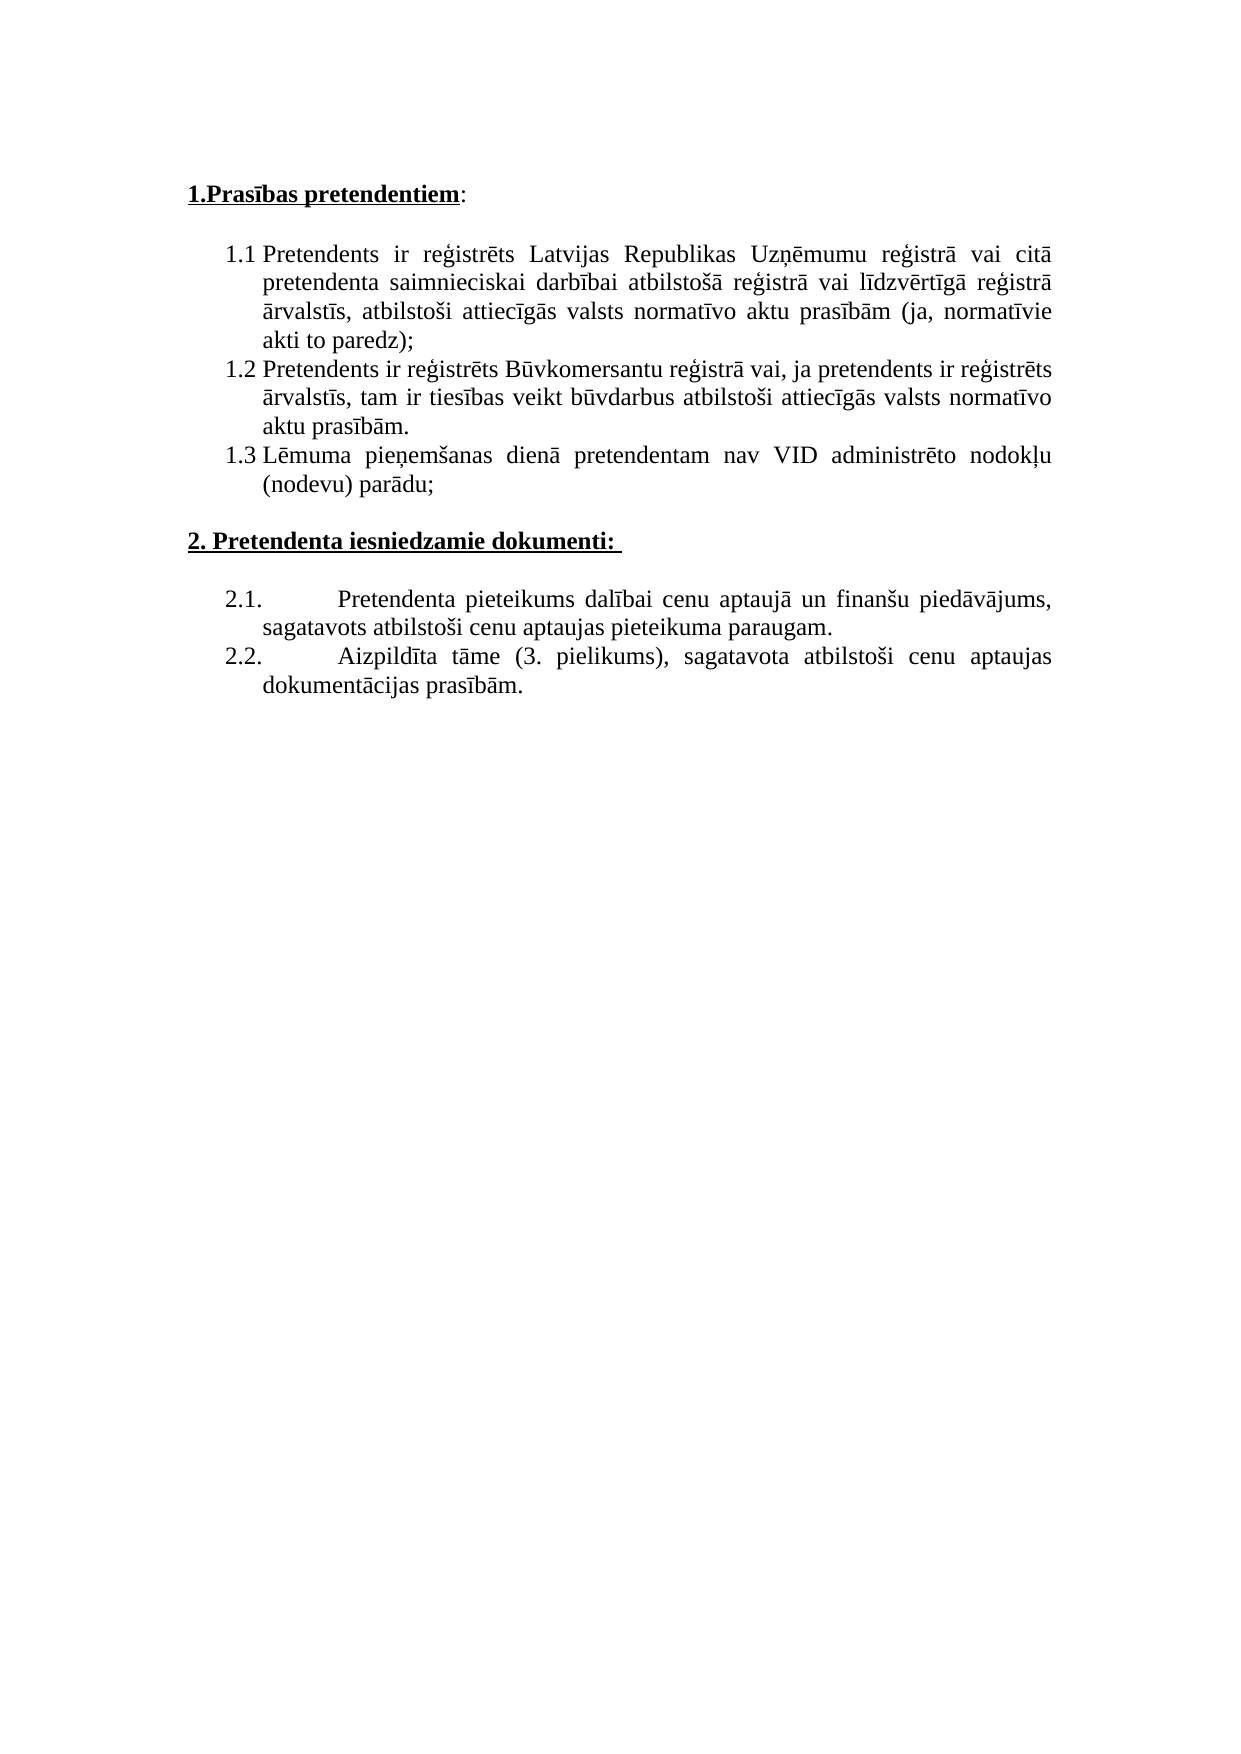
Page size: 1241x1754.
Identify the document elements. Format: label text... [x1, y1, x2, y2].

text 2. Pretendenta iesniedzamie dokumenti: [187, 526, 1053, 555]
text 1.Prasības pretendentiem: [187, 179, 1053, 207]
list Lēmuma pieņemšanas dienā pretendentam nav VID administrēto nodokļu (nodevu) parādu; [225, 440, 1053, 497]
list Pretendents ir reģistrēts Latvijas Republikas Uzņēmumu reģistrā vai citā pretendenta saimnieciskai darbībai atbilstošā reģistrā vai līdzvērtīgā reģistrā ārvalstīs, atbilstoši attiecīgās valsts normatīvo aktu prasībām (ja, normatīvie akti to paredz); [225, 239, 1053, 354]
list Pretendenta pieteikums dalībai cenu aptaujā un finanšu piedāvājums, sagatavots atbilstoši cenu aptaujas pieteikuma paraugam. [225, 584, 1053, 641]
list Aizpildīta tāme (3. pielikums), sagatavota atbilstoši cenu aptaujas dokumentācijas prasībām. [225, 641, 1053, 699]
list Pretendents ir reģistrēts Būvkomersantu reģistrā vai, ja pretendents ir reģistrēts ārvalstīs, tam ir tiesības veikt būvdarbus atbilstoši attiecīgās valsts normatīvo aktu prasībām. [225, 354, 1053, 440]
